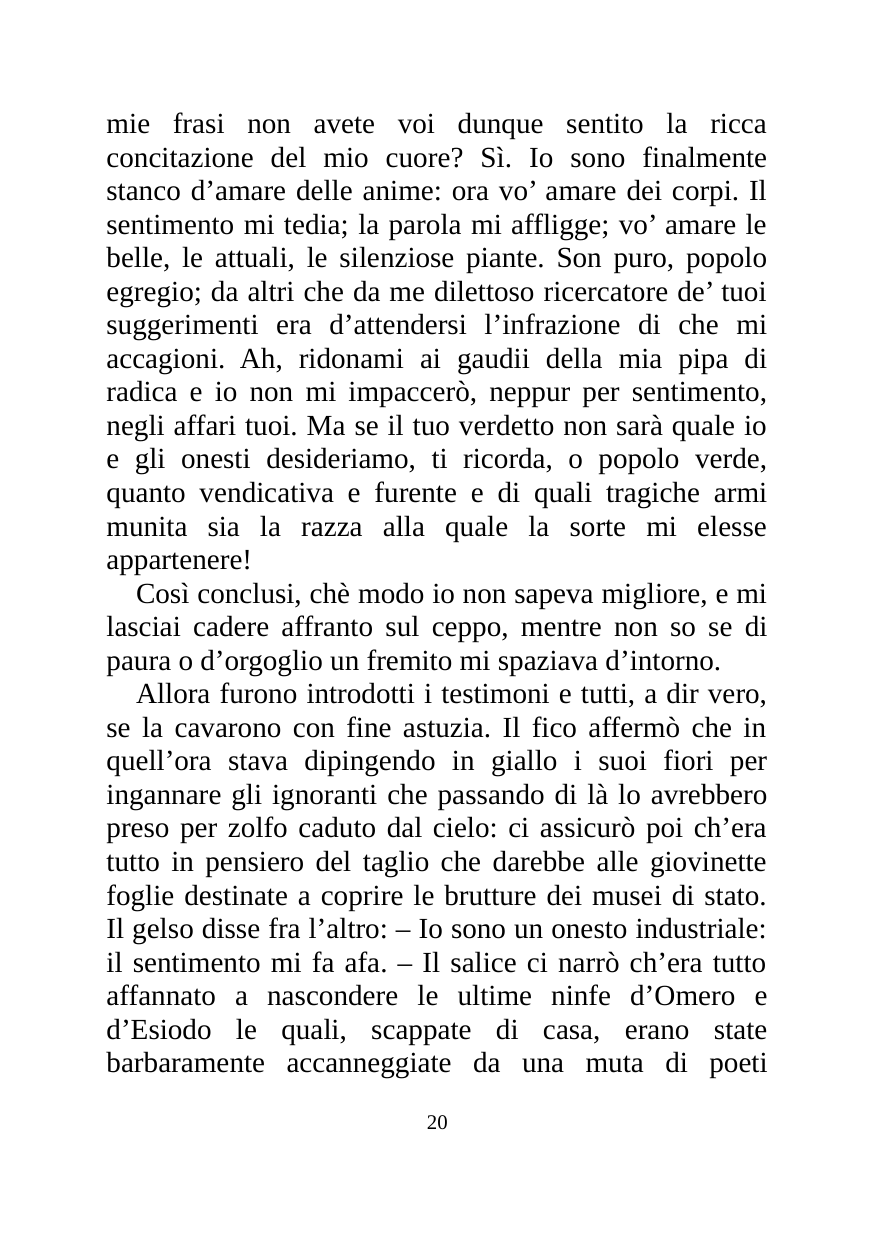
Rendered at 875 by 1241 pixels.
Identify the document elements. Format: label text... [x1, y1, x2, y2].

text Così conclusi, chè modo io non sapeva migliore, e mi lasciai cadere affranto sul ceppo, mentre non so se di paura o d’orgoglio un fremito mi spaziava d’intorno. [106, 576, 768, 676]
text Allora furono introdotti i testimoni e tutti, a dir vero, se la cavarono con fine astuzia. Il fico affermò che in quell’ora stava dipingendo in giallo i suoi fiori per ingannare gli ignoranti che passando di là lo avrebbero preso per zolfo caduto dal cielo: ci assicurò poi ch’era tutto in pensiero del taglio che darebbe alle giovinette foglie destinate a coprire le brutture dei musei di stato. Il gelso disse fra l’altro: – Io sono un onesto industriale: il sentimento mi fa afa. – Il salice ci narrò ch’era tutto affannato a nascondere le ultime ninfe d’Omero e d’Esiodo le quali, scappate di casa, erano state barbaramente accanneggiate da una muta di poeti [106, 676, 768, 1079]
text mie frasi non avete voi dunque sentito la ricca concitazione del mio cuore? Sì. Io sono finalmente stanco d’amare delle anime: ora vo’ amare dei corpi. Il sentimento mi tedia; la parola mi affligge; vo’ amare le belle, le attuali, le silenziose piante. Son puro, popolo egregio; da altri che da me dilettoso ricercatore de’ tuoi suggerimenti era d’attendersi l’infrazione di che mi accagioni. Ah, ridonami ai gaudii della mia pipa di radica e io non mi impaccerò, neppur per sentimento, negli affari tuoi. Ma se il tuo verdetto non sarà quale io e gli onesti desideriamo, ti ricorda, o popolo verde, quanto vendicativa e furente e di quali tragiche armi munita sia la razza alla quale la sorte mi elesse appartenere! [106, 106, 768, 576]
